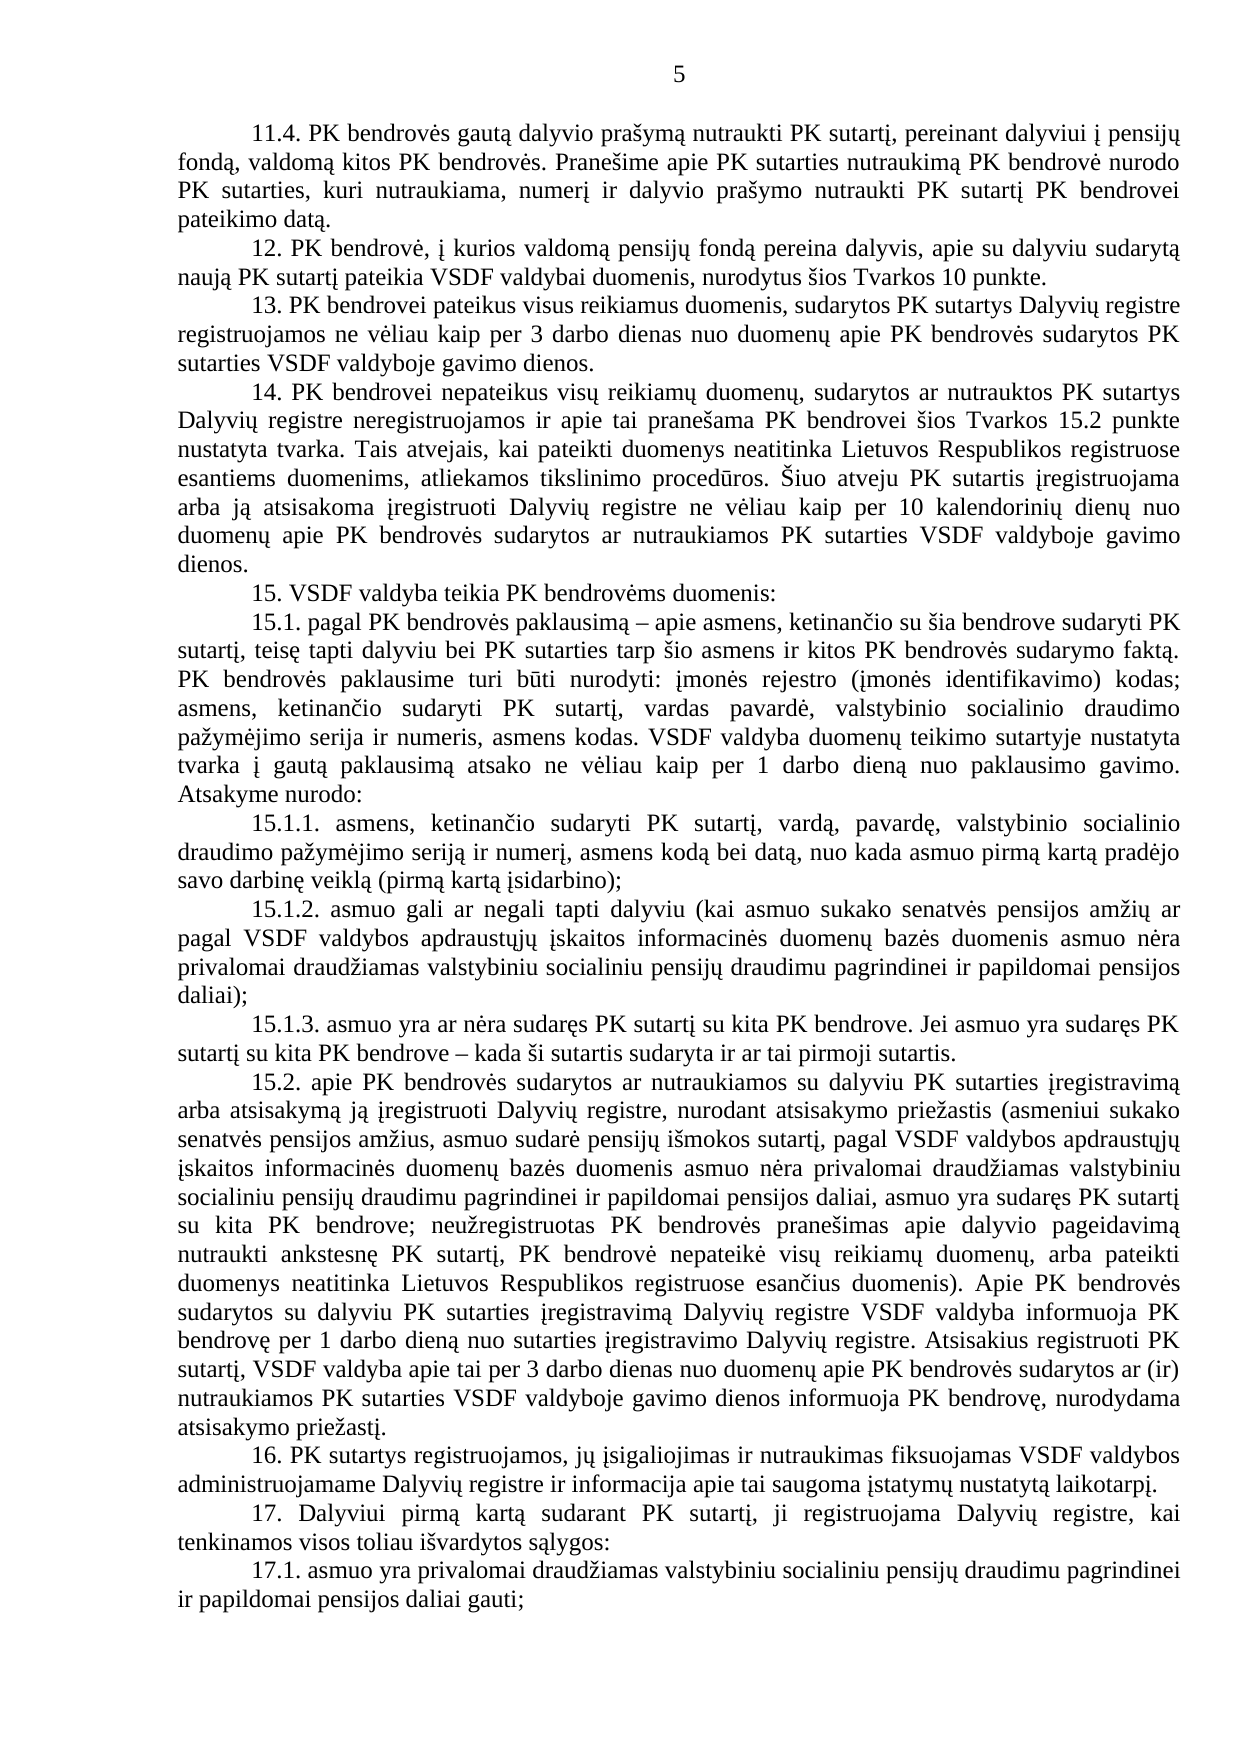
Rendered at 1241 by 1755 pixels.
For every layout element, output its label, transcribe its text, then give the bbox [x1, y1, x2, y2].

text 15.1.2. asmuo gali ar negali tapti dalyviu (kai asmuo sukako senatvės pensijos amžių ar pagal VSDF valdybos apdraustųjų įskaitos informacinės duomenų bazės duomenis asmuo nėra privalomai draudžiamas valstybiniu socialiniu pensijų draudimu pagrindinei ir papildomai pensijos daliai); [177, 894, 1181, 1009]
text 16. PK sutartys registruojamos, jų įsigaliojimas ir nutraukimas fiksuojamas VSDF valdybos administruojamame Dalyvių registre ir informacija apie tai saugoma įstatymų nustatytą laikotarpį. [177, 1441, 1181, 1498]
text 15.1.1. asmens, ketinančio sudaryti PK sutartį, vardą, pavardę, valstybinio socialinio draudimo pažymėjimo seriją ir numerį, asmens kodą bei datą, nuo kada asmuo pirmą kartą pradėjo savo darbinę veiklą (pirmą kartą įsidarbino); [177, 808, 1181, 894]
text 15.1.3. asmuo yra ar nėra sudaręs PK sutartį su kita PK bendrove. Jei asmuo yra sudaręs PK sutartį su kita PK bendrove – kada ši sutartis sudaryta ir ar tai pirmoji sutartis. [177, 1009, 1181, 1067]
text 12. PK bendrovė, į kurios valdomą pensijų fondą pereina dalyvis, apie su dalyviu sudarytą naują PK sutartį pateikia VSDF valdybai duomenis, nurodytus šios Tvarkos 10 punkte. [177, 233, 1181, 291]
text 11.4. PK bendrovės gautą dalyvio prašymą nutraukti PK sutartį, pereinant dalyviui į pensijų fondą, valdomą kitos PK bendrovės. Pranešime apie PK sutarties nutraukimą PK bendrovė nurodo PK sutarties, kuri nutraukiama, numerį ir dalyvio prašymo nutraukti PK sutartį PK bendrovei pateikimo datą. [177, 118, 1181, 233]
text 17. Dalyviui pirmą kartą sudarant PK sutartį, ji registruojama Dalyvių registre, kai tenkinamos visos toliau išvardytos sąlygos: [177, 1498, 1181, 1556]
text 15. VSDF valdyba teikia PK bendrovėms duomenis: [177, 578, 1181, 607]
text 15.2. apie PK bendrovės sudarytos ar nutraukiamos su dalyviu PK sutarties įregistravimą arba atsisakymą ją įregistruoti Dalyvių registre, nurodant atsisakymo priežastis (asmeniui sukako senatvės pensijos amžius, asmuo sudarė pensijų išmokos sutartį, pagal VSDF valdybos apdraustųjų įskaitos informacinės duomenų bazės duomenis asmuo nėra privalomai draudžiamas valstybiniu socialiniu pensijų draudimu pagrindinei ir papildomai pensijos daliai, asmuo yra sudaręs PK sutartį su kita PK bendrove; neužregistruotas PK bendrovės pranešimas apie dalyvio pageidavimą nutraukti ankstesnę PK sutartį, PK bendrovė nepateikė visų reikiamų duomenų, arba pateikti duomenys neatitinka Lietuvos Respublikos registruose esančius duomenis). Apie PK bendrovės sudarytos su dalyviu PK sutarties įregistravimą Dalyvių registre VSDF valdyba informuoja PK bendrovę per 1 darbo dieną nuo sutarties įregistravimo Dalyvių registre. Atsisakius registruoti PK sutartį, VSDF valdyba apie tai per 3 darbo dienas nuo duomenų apie PK bendrovės sudarytos ar (ir) nutraukiamos PK sutarties VSDF valdyboje gavimo dienos informuoja PK bendrovę, nurodydama atsisakymo priežastį. [177, 1067, 1181, 1441]
text 14. PK bendrovei nepateikus visų reikiamų duomenų, sudarytos ar nutrauktos PK sutartys Dalyvių registre neregistruojamos ir apie tai pranešama PK bendrovei šios Tvarkos 15.2 punkte nustatyta tvarka. Tais atvejais, kai pateikti duomenys neatitinka Lietuvos Respublikos registruose esantiems duomenims, atliekamos tikslinimo procedūros. Šiuo atveju PK sutartis įregistruojama arba ją atsisakoma įregistruoti Dalyvių registre ne vėliau kaip per 10 kalendorinių dienų nuo duomenų apie PK bendrovės sudarytos ar nutraukiamos PK sutarties VSDF valdyboje gavimo dienos. [177, 377, 1181, 578]
text 17.1. asmuo yra privalomai draudžiamas valstybiniu socialiniu pensijų draudimu pagrindinei ir papildomai pensijos daliai gauti; [177, 1556, 1181, 1613]
text 15.1. pagal PK bendrovės paklausimą – apie asmens, ketinančio su šia bendrove sudaryti PK sutartį, teisę tapti dalyviu bei PK sutarties tarp šio asmens ir kitos PK bendrovės sudarymo faktą. PK bendrovės paklausime turi būti nurodyti: įmonės rejestro (įmonės identifikavimo) kodas; asmens, ketinančio sudaryti PK sutartį, vardas pavardė, valstybinio socialinio draudimo pažymėjimo serija ir numeris, asmens kodas. VSDF valdyba duomenų teikimo sutartyje nustatyta tvarka į gautą paklausimą atsako ne vėliau kaip per 1 darbo dieną nuo paklausimo gavimo. Atsakyme nurodo: [177, 607, 1181, 808]
text 13. PK bendrovei pateikus visus reikiamus duomenis, sudarytos PK sutartys Dalyvių registre registruojamos ne vėliau kaip per 3 darbo dienas nuo duomenų apie PK bendrovės sudarytos PK sutarties VSDF valdyboje gavimo dienos. [177, 291, 1181, 377]
